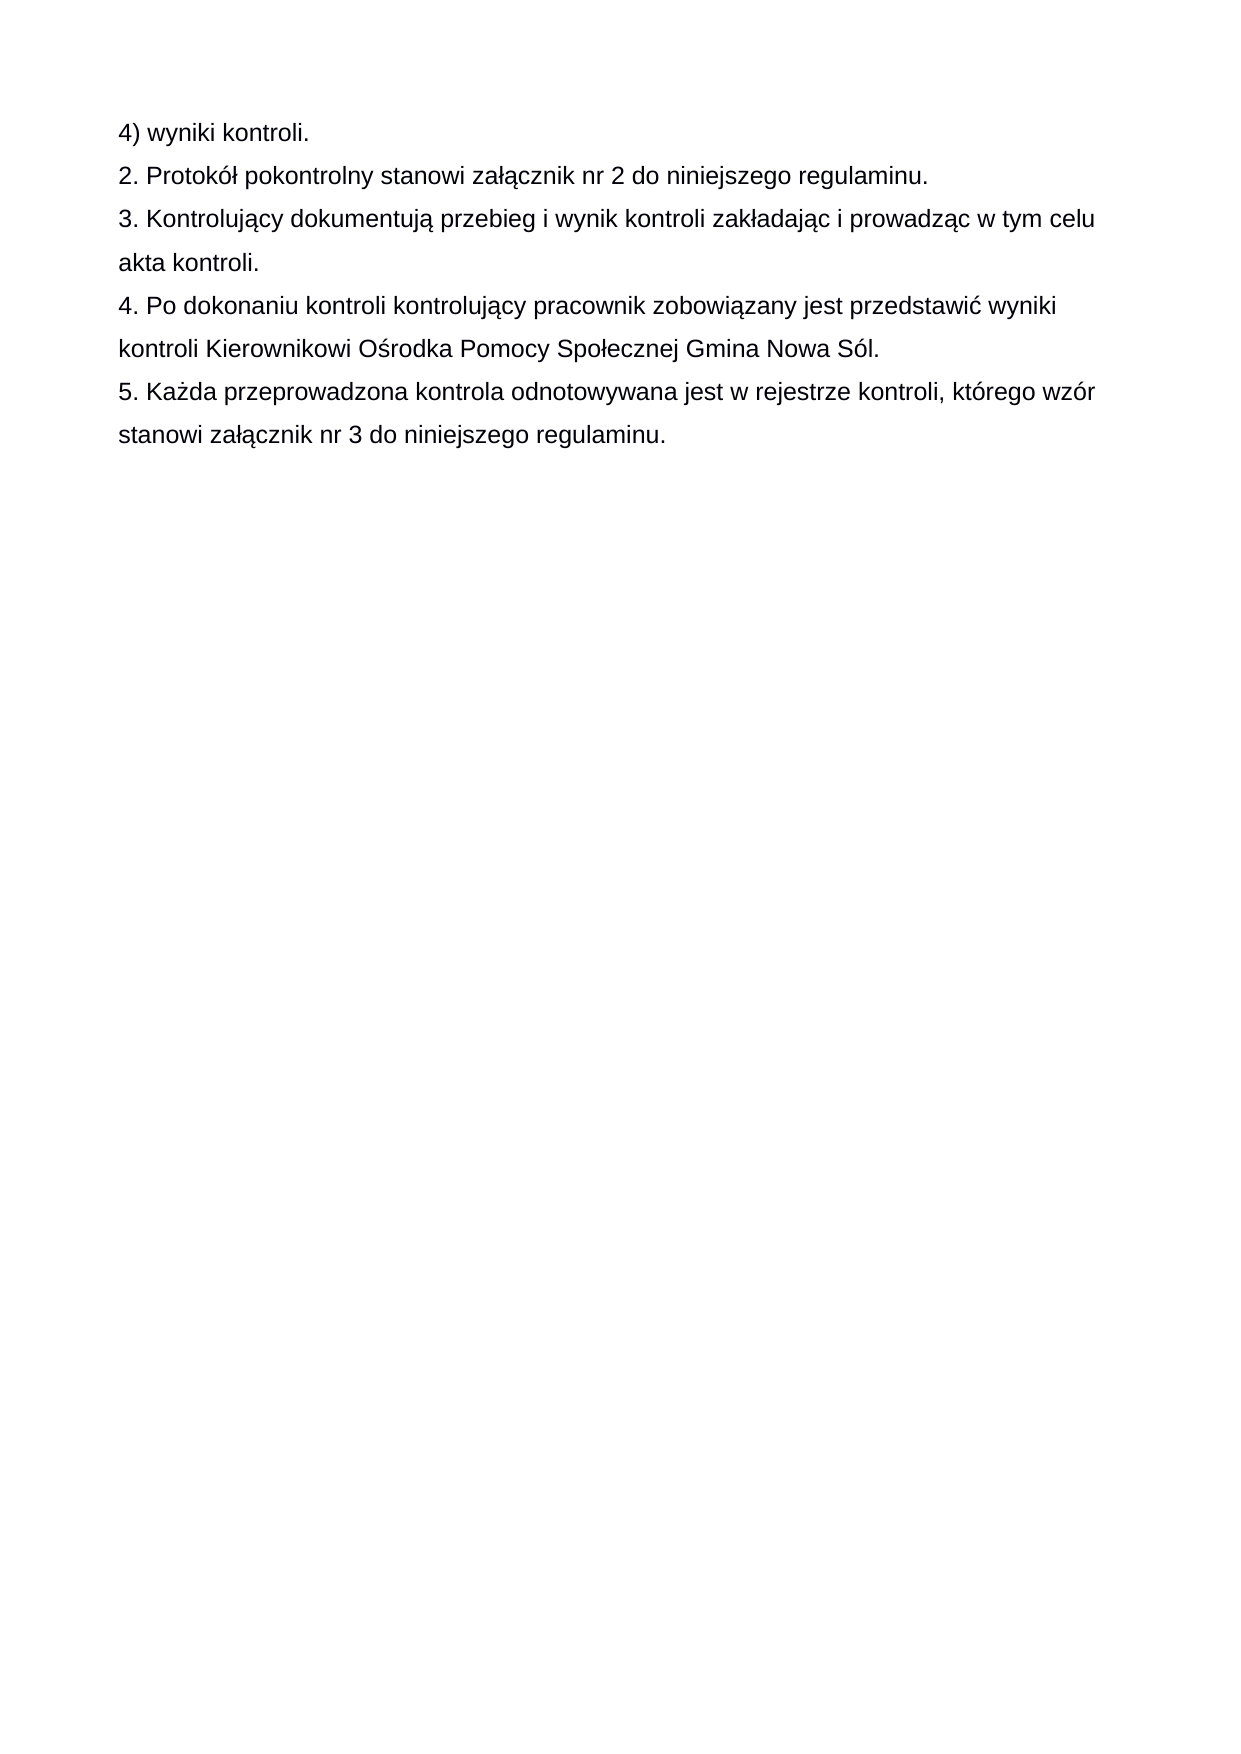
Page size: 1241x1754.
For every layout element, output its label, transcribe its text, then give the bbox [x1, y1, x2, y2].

text 2. Protokół pokontrolny stanowi załącznik nr 2 do niniejszego regulaminu. [118, 161, 1122, 190]
text 3. Kontrolujący dokumentują przebieg i wynik kontroli zakładając i prowadząc w tym celu akta kontroli. [118, 204, 1122, 276]
text 5. Każda przeprowadzona kontrola odnotowywana jest w rejestrze kontroli, którego wzór stanowi załącznik nr 3 do niniejszego regulaminu. [118, 377, 1122, 449]
text 4) wyniki kontroli. [118, 118, 1122, 147]
text 4. Po dokonaniu kontroli kontrolujący pracownik zobowiązany jest przedstawić wyniki kontroli Kierownikowi Ośrodka Pomocy Społecznej Gmina Nowa Sól. [118, 291, 1122, 362]
